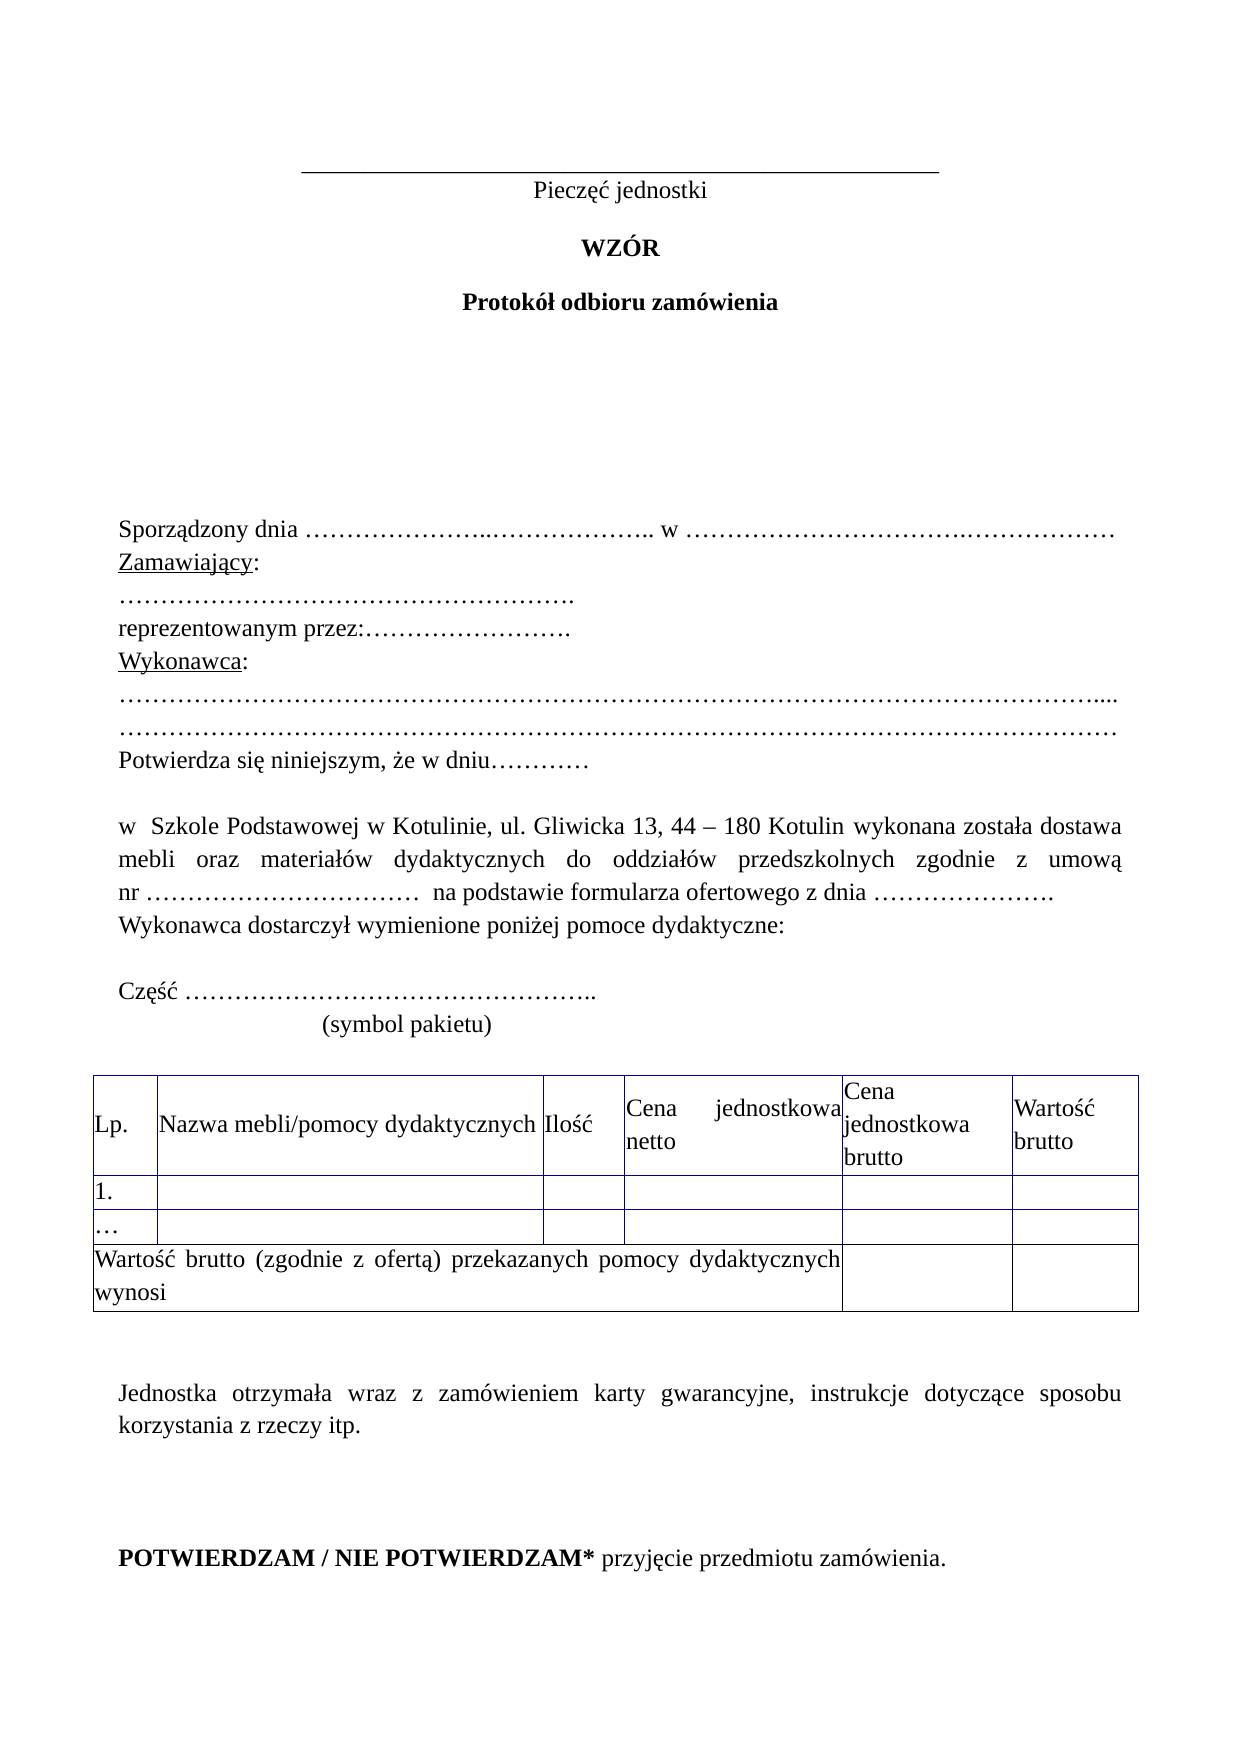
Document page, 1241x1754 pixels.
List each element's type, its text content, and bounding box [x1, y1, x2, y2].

table_cell [625, 1176, 842, 1209]
text Sporządzony dnia …………………..……………….. w …………………………….……………… [118, 514, 1122, 543]
table_cell … [94, 1210, 157, 1243]
table_header Ilość [544, 1076, 624, 1175]
table_cell [1013, 1176, 1138, 1209]
table_cell [544, 1176, 624, 1209]
text Jednostka otrzymała wraz z zamówieniem karty gwarancyjne, instrukcje dotyczące sposobu korzystania z rzeczy itp. [118, 1378, 1122, 1439]
table_cell Wartość brutto (zgodnie z ofertą) przekazanych pomocy dydaktycznych wynosi [94, 1245, 842, 1311]
table_header Cena jednostkowa brutto [843, 1076, 1012, 1175]
text Część ………………………………………….. [118, 976, 1122, 1005]
table_cell [843, 1245, 1012, 1311]
text Wykonawca: [118, 646, 1122, 675]
table_cell [158, 1176, 543, 1209]
text reprezentowanym przez:……………………. [118, 613, 1122, 642]
table_cell [1013, 1210, 1138, 1243]
text Pieczęć jednostki [118, 176, 1122, 204]
text POTWIERDZAM / NIE POTWIERDZAM* przyjęcie przedmiotu zamówienia. [118, 1543, 1122, 1571]
text ___________________________________________________ [118, 147, 1122, 176]
table_cell [625, 1210, 842, 1243]
table_cell [843, 1176, 1012, 1209]
table_cell 1. [94, 1176, 157, 1209]
table_cell [843, 1210, 1012, 1243]
table_header Lp. [94, 1076, 157, 1175]
table_cell [544, 1210, 624, 1243]
table_header Wartość brutto [1013, 1076, 1138, 1175]
text (symbol pakietu) [118, 1009, 1122, 1038]
table_cell [158, 1210, 543, 1243]
text Zamawiający: [118, 547, 1122, 576]
text Potwierdza się niniejszym, że w dniu………… [118, 745, 1122, 774]
table_cell [1013, 1245, 1138, 1311]
text ………………………………………………. [118, 580, 1122, 609]
table_header Cena jednostkowa netto [625, 1076, 842, 1175]
text WZÓR [118, 233, 1122, 262]
text Protokół odbioru zamówienia [118, 287, 1122, 316]
text w Szkole Podstawowej w Kotulinie, ul. Gliwicka 13, 44 – 180 Kotulin wykonana została dostawa mebli oraz materiałów dydaktycznych do oddziałów przedszkolnych zgodnie z umową nr …………………………… na podstawie formularza ofertowego z dnia …………………. [118, 811, 1122, 906]
table_header Nazwa mebli/pomocy dydaktycznych [158, 1076, 543, 1175]
text Wykonawca dostarczył wymienione poniżej pomoce dydaktyczne: [118, 910, 1122, 939]
text ………………………………………………………………………………………………………....………………………………………………………………………………………………………… [118, 679, 1122, 741]
